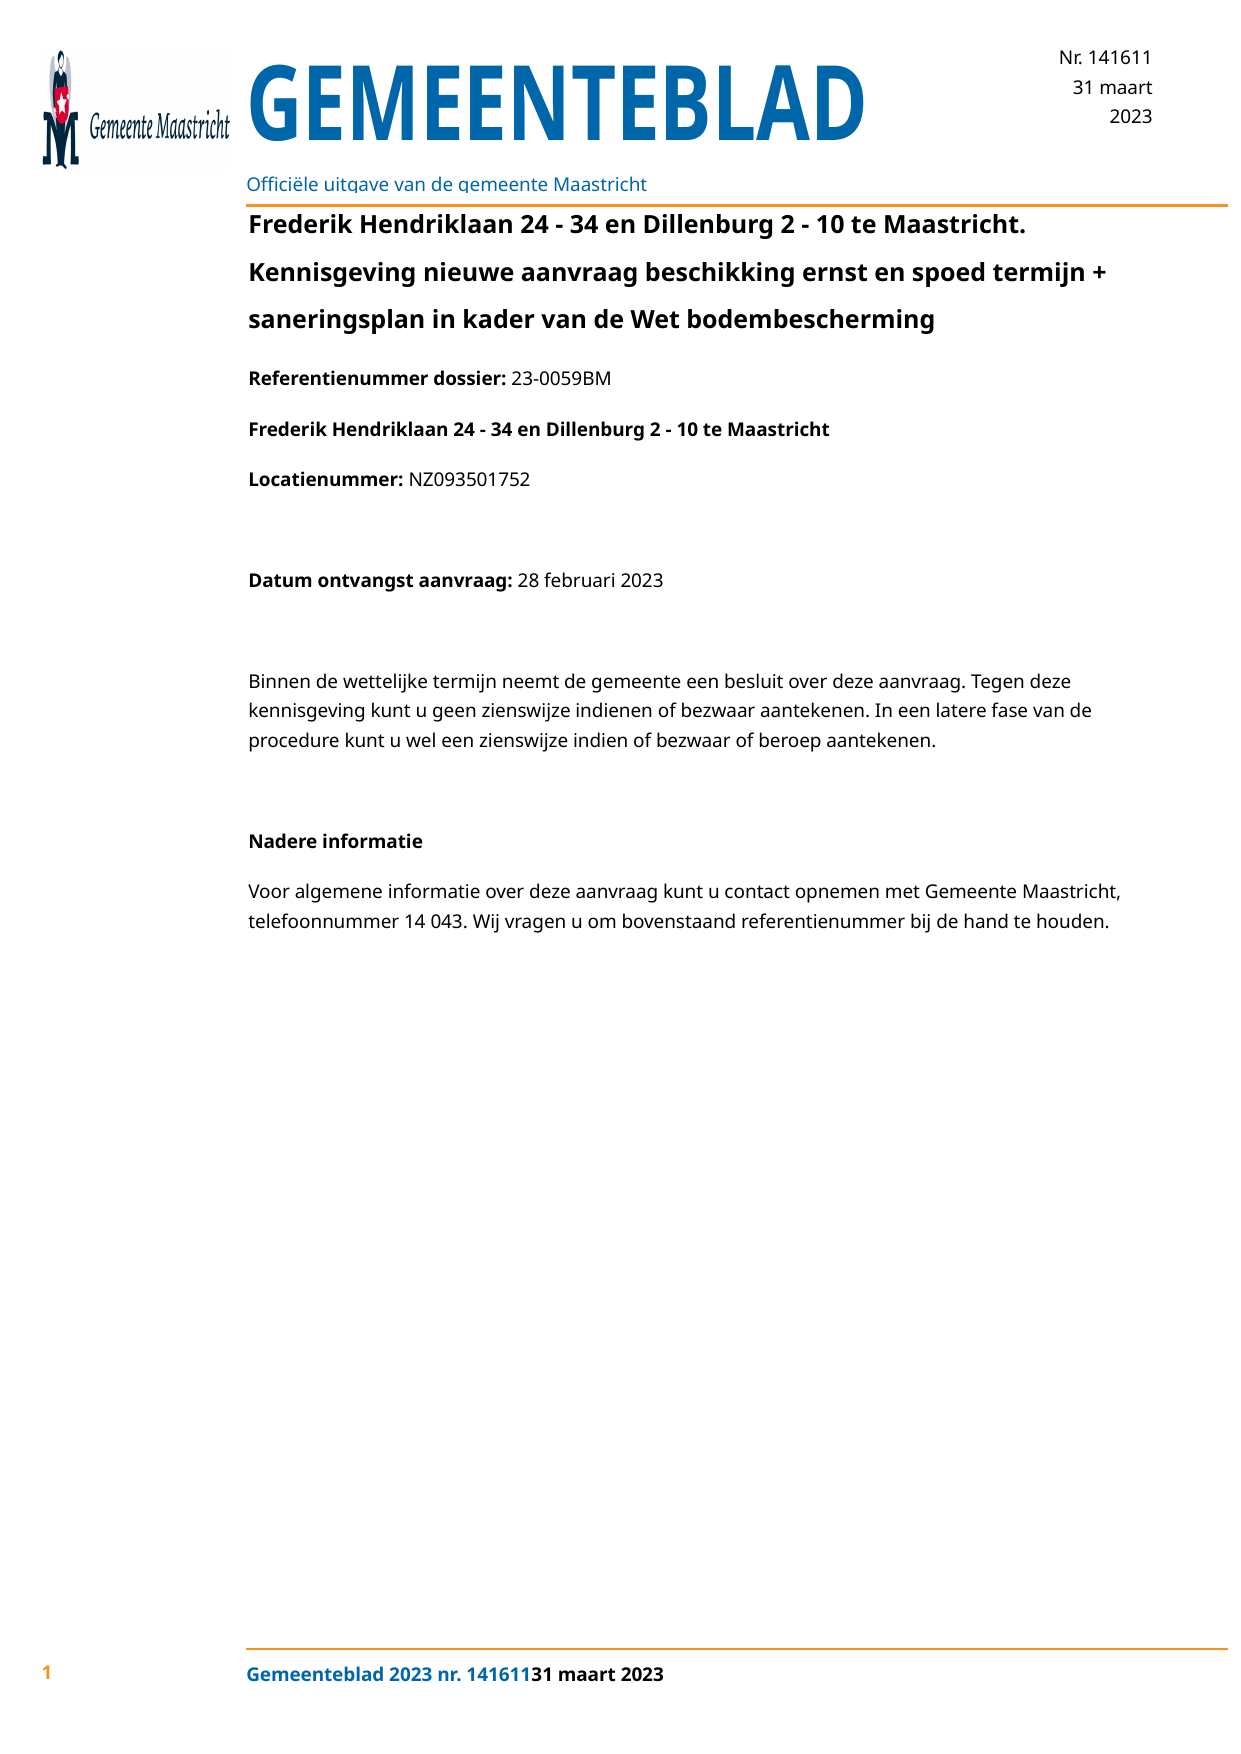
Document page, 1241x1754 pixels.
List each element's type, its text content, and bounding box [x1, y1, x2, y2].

picture [41, 47, 231, 172]
text Datum ontvangst aanvraag: 28 februari 2023 [248, 567, 1152, 593]
text Binnen de wettelijke termijn neemt de gemeente een besluit over deze aanvraag. Tegen deze kennisgeving kunt u geen zienswijze indienen of bezwaar aantekenen. In een latere fase van de procedure kunt u wel een zienswijze indien of bezwaar of beroep aantekenen. [248, 668, 1152, 753]
text Referentienummer dossier: 23-0059BM [248, 366, 1152, 391]
text Frederik Hendriklaan 24 - 34 en Dillenburg 2 - 10 te Maastricht [248, 416, 1152, 442]
text Frederik Hendriklaan 24 - 34 en Dillenburg 2 - 10 te Maastricht. Kennisgeving nieuwe aanvraag beschikking ernst en spoed termijn + saneringsplan in kader van de Wet bodembescherming [248, 207, 1152, 336]
text Nadere informatie [248, 828, 1152, 854]
text Voor algemene informatie over deze aanvraag kunt u contact opnemen met Gemeente Maastricht, telefoonnummer 14 043. Wij vragen u om bovenstaand referentienummer bij de hand te houden. [248, 878, 1152, 934]
text Locatienummer: NZ093501752 [248, 466, 1152, 492]
